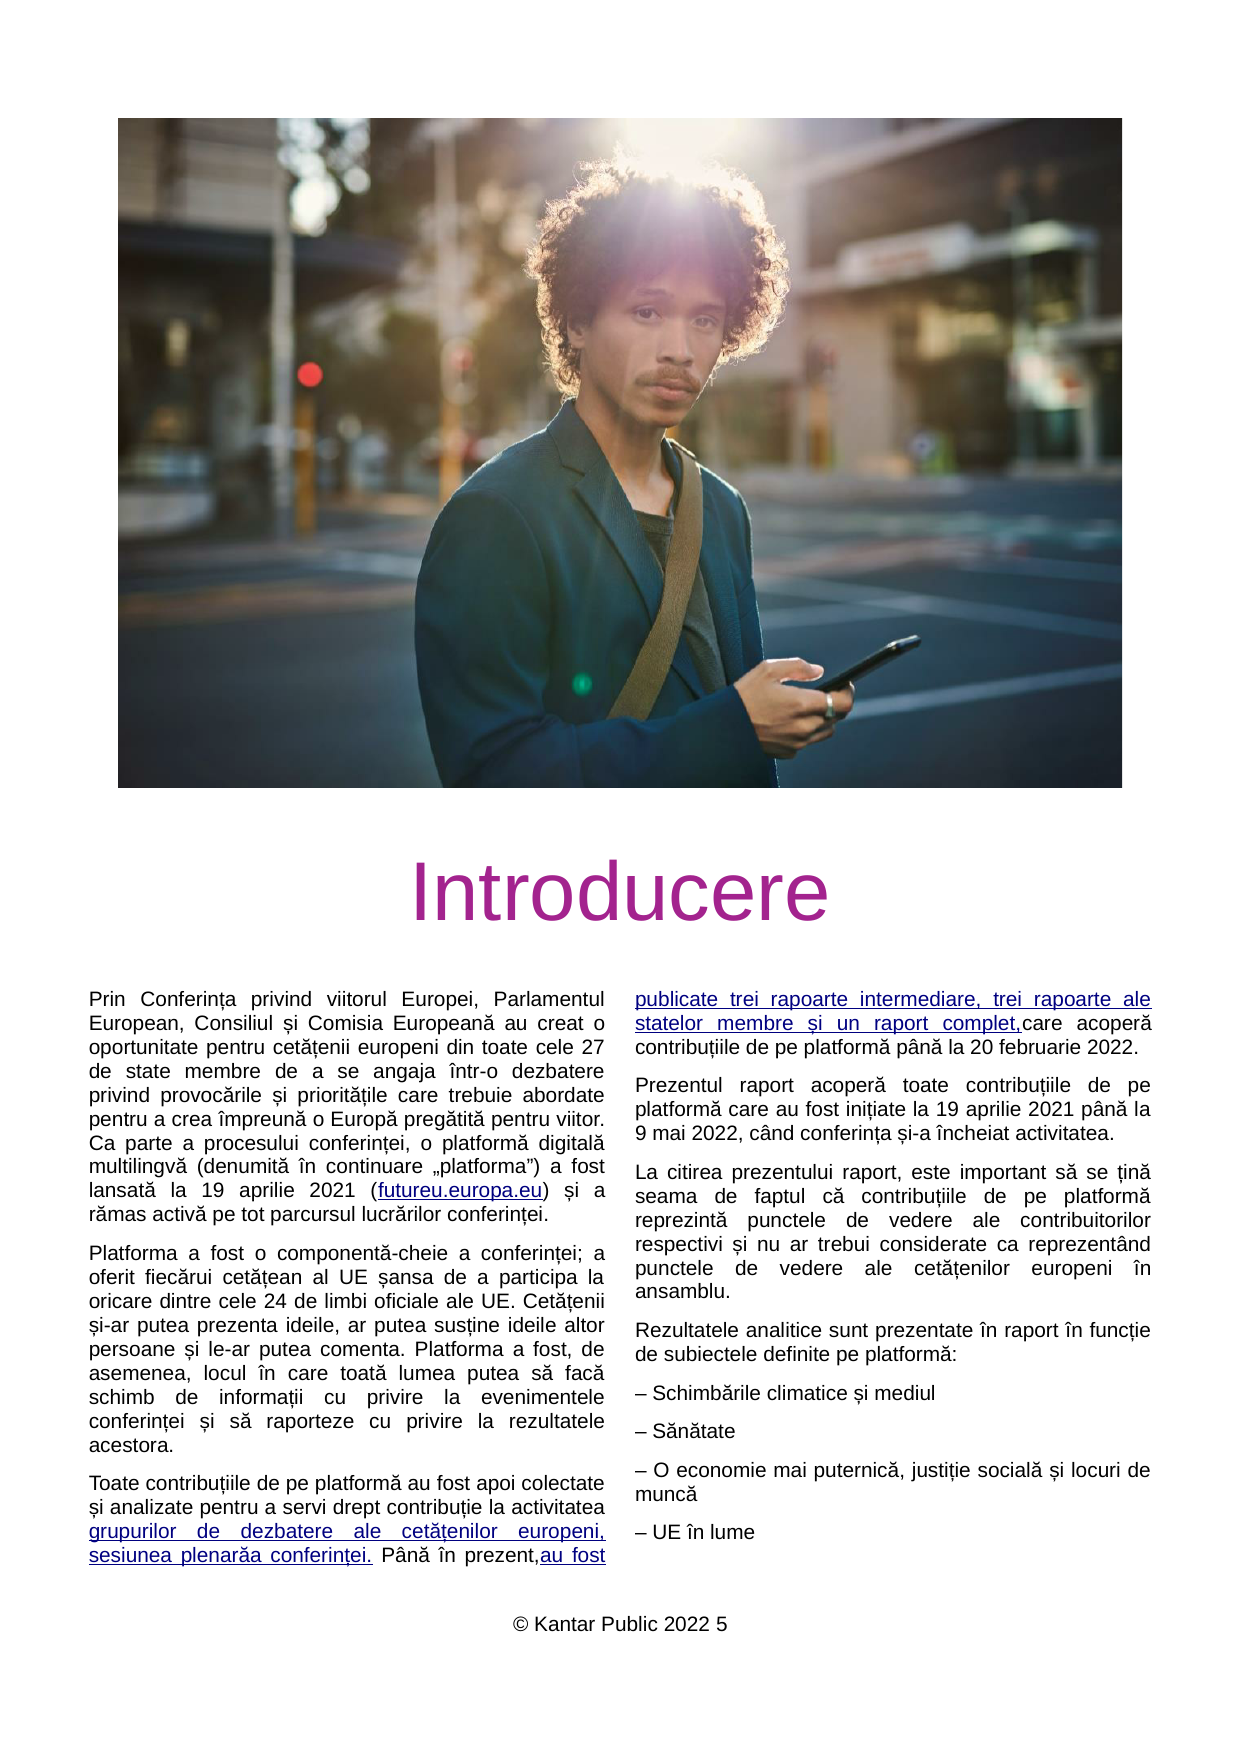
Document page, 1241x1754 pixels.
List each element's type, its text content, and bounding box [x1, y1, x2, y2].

text ‒ Schimbările climatice și mediul [635, 1380, 1152, 1404]
text ‒ UE în lume [635, 1520, 1152, 1544]
text Platforma a fost o componentă-cheie a conferinței; a oferit fiecărui cetățean al UE șansa de a participa la oricare dintre cele 24 de limbi oficiale ale UE. Cetățenii și-ar putea prezenta ideile, ar putea susține ideile altor persoane și le-ar putea comenta. Platforma a fost, de asemenea, locul în care toată lumea putea să facă schimb de informații cu privire la evenimentele conferinței și să raporteze cu privire la rezultatele acestora. [88, 1241, 605, 1456]
subtitle Introducere [88, 842, 1152, 938]
text Rezultatele analitice sunt prezentate în raport în funcție de subiectele definite pe platformă: [635, 1318, 1152, 1366]
text ‒ Sănătate [635, 1419, 1152, 1443]
text Toate contribuțiile de pe platformă au fost apoi colectate și analizate pentru a servi drept contribuție la activitatea grupurilor de dezbatere ale cetățenilor europeni, [88, 1471, 605, 1540]
text La citirea prezentului raport, este important să se țină seama de faptul că contribuțiile de pe platformă reprezintă punctele de vedere ale contribuitorilor respectivi și nu ar trebui considerate ca reprezentând punctele de vedere ale cetățenilor europeni în ansamblu. [635, 1159, 1152, 1303]
text sesiunea plenarăa conferinței. Până în prezent,au fost [88, 1541, 605, 1567]
text publicate trei rapoarte intermediare, trei rapoarte ale [635, 987, 1152, 1008]
text ‒ O economie mai puternică, justiție socială și locuri de muncă [635, 1457, 1152, 1505]
text Prin Conferința privind viitorul Europei, Parlamentul European, Consiliul și Comisia Europeană au creat o oportunitate pentru cetățenii europeni din toate cele 27 de state membre de a se angaja într-o dezbatere privind provocările și prioritățile care trebuie abordate pentru a crea împreună o Europă pregătită pentru viitor. Ca parte a procesului conferinței, o platformă digitală multilingvă (denumită în continuare „platforma”) a fost lansată la 19 aprilie 2021 (futureu.europa.eu) și a rămas activă pe tot parcursul lucrărilor conferinței. [88, 987, 605, 1226]
text Prezentul raport acoperă toate contribuțiile de pe platformă care au fost inițiate la 19 aprilie 2021 până la 9 mai 2022, când conferința și-a încheiat activitatea. [635, 1073, 1152, 1145]
text statelor membre și un raport complet,care acoperă contribuțiile de pe platformă până la 20 februarie 2022. [635, 1009, 1152, 1058]
picture [118, 118, 1123, 788]
